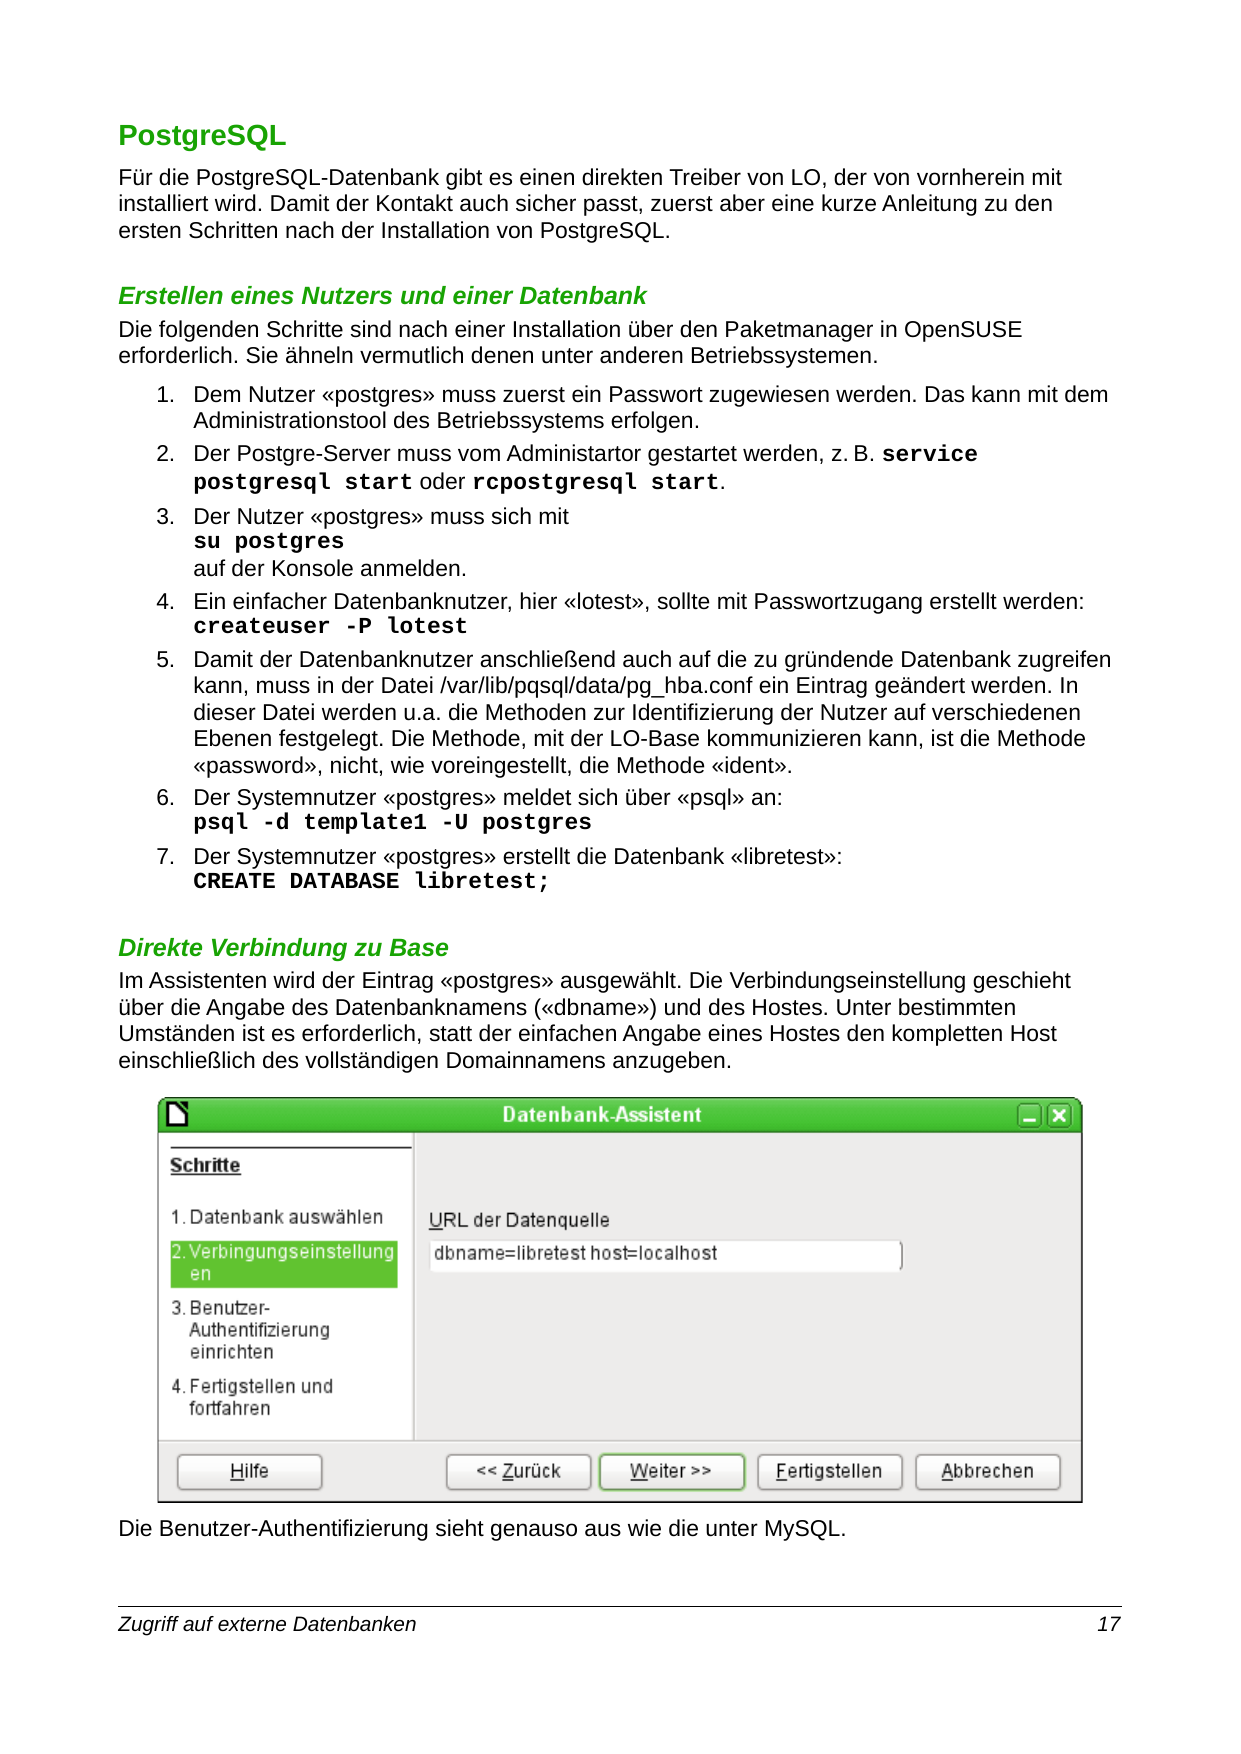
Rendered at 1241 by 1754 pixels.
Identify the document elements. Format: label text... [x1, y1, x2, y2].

list Ein einfacher Datenbanknutzer, hier «lotest», sollte mit Passwortzugang erstellt werden: createuser -P lotest [156, 588, 1122, 640]
picture [157, 1097, 1083, 1503]
text Im Assistenten wird der Eintrag «postgres» ausgewählt. Die Verbindungseinstellung geschieht über die Angabe des Datenbanknamens («dbname») und des Hostes. Unter bestimmten Umständen ist es erforderlich, statt der einfachen Angabe eines Hostes den kompletten Host einschließlich des vollständigen Domainnamens anzugeben. [118, 967, 1122, 1073]
list Der Postgre-Server muss vom Administartor gestartet werden, z. B. service postgresql start oder rcpostgresql start. [156, 440, 1122, 496]
text Die folgenden Schritte sind nach einer Installation über den Paketmanager in OpenSUSE erforderlich. Sie ähneln vermutlich denen unter anderen Betriebssystemen. [118, 316, 1122, 368]
text Die Benutzer-Authentifizierung sieht genauso aus wie die unter MySQL. [118, 1515, 1122, 1541]
text Für die PostgreSQL-Datenbank gibt es einen direkten Treiber von LO, der von vornherein mit installiert wird. Damit der Kontakt auch sicher passt, zuerst aber eine kurze Anleitung zu den ersten Schritten nach der Installation von PostgreSQL. [118, 164, 1122, 243]
list Dem Nutzer «postgres» muss zuerst ein Passwort zugewiesen werden. Das kann mit dem Administrationstool des Betriebssystems erfolgen. [156, 381, 1122, 433]
subtitle PostgreSQL [118, 118, 1122, 152]
subtitle Erstellen eines Nutzers und einer Datenbank [118, 281, 1122, 309]
list Der Nutzer «postgres» muss sich mit su postgres auf der Konsole anmelden. [156, 503, 1122, 581]
list Der Systemnutzer «postgres» erstellt die Datenbank «libretest»: CREATE DATABASE libretest; [156, 843, 1122, 895]
list Damit der Datenbanknutzer anschließend auch auf die zu gründende Datenbank zugreifen kann, muss in der Datei /var/lib/pqsql/data/pg_hba.conf ein Eintrag geändert werden. In dieser Datei werden u.a. die Methoden zur Identifizierung der Nutzer auf verschiedenen Ebenen festgelegt. Die Methode, mit der LO-Base kommunizieren kann, ist die Methode «password», nicht, wie voreingestellt, die Methode «ident». [156, 646, 1122, 778]
list Der Systemnutzer «postgres» meldet sich über «psql» an: psql -d template1 -U postgres [156, 784, 1122, 836]
subtitle Direkte Verbindung zu Base [118, 932, 1122, 961]
